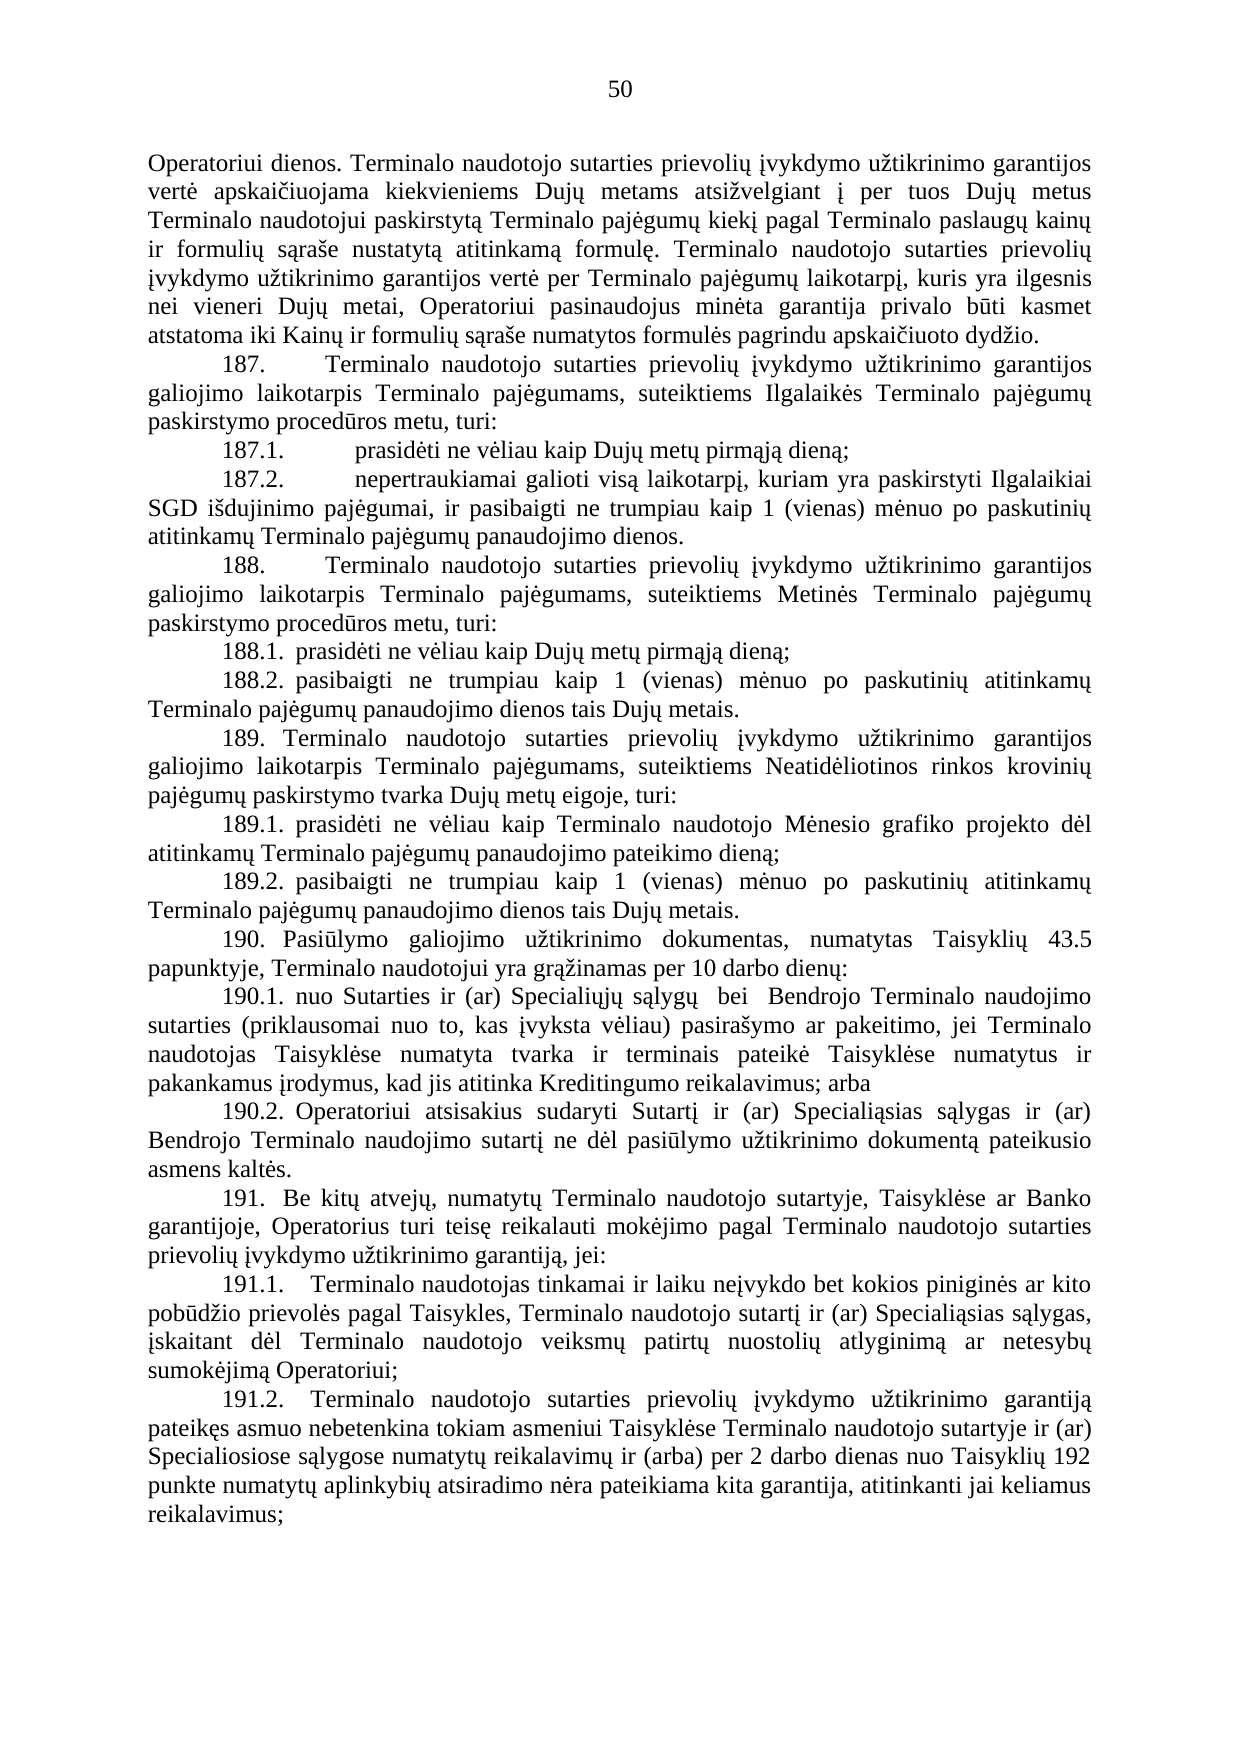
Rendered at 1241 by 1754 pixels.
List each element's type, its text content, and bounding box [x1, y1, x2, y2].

text 190.1. nuo Sutarties ir (ar) Specialiųjų sąlygų bei Bendrojo Terminalo naudojimo sutarties (priklausomai nuo to, kas įvyksta vėliau) pasirašymo ar pakeitimo, jei Terminalo naudotojas Taisyklėse numatyta tvarka ir terminais pateikė Taisyklėse numatytus ir pakankamus įrodymus, kad jis atitinka Kreditingumo reikalavimus; arba [148, 981, 1092, 1096]
text 188.2. pasibaigti ne trumpiau kaip 1 (vienas) mėnuo po paskutinių atitinkamų Terminalo pajėgumų panaudojimo dienos tais Dujų metais. [148, 665, 1092, 723]
text 187. Terminalo naudotojo sutarties prievolių įvykdymo užtikrinimo garantijos galiojimo laikotarpis Terminalo pajėgumams, suteiktiems Ilgalaikės Terminalo pajėgumų paskirstymo procedūros metu, turi: [148, 349, 1092, 435]
text 188.1. prasidėti ne vėliau kaip Dujų metų pirmąją dieną; [148, 636, 1092, 665]
text 189.1. prasidėti ne vėliau kaip Terminalo naudotojo Mėnesio grafiko projekto dėl atitinkamų Terminalo pajėgumų panaudojimo pateikimo dieną; [148, 809, 1092, 866]
text 191.2. Terminalo naudotojo sutarties prievolių įvykdymo užtikrinimo garantiją pateikęs asmuo nebetenkina tokiam asmeniui Taisyklėse Terminalo naudotojo sutartyje ir (ar) Specialiosiose sąlygose numatytų reikalavimų ir (arba) per 2 darbo dienas nuo Taisyklių 192 punkte numatytų aplinkybių atsiradimo nėra pateikiama kita garantija, atitinkanti jai keliamus reikalavimus; [148, 1384, 1092, 1528]
text 188. Terminalo naudotojo sutarties prievolių įvykdymo užtikrinimo garantijos galiojimo laikotarpis Terminalo pajėgumams, suteiktiems Metinės Terminalo pajėgumų paskirstymo procedūros metu, turi: [148, 550, 1092, 636]
text 187.1. prasidėti ne vėliau kaip Dujų metų pirmąją dieną; [148, 435, 1092, 464]
text 191. Be kitų atvejų, numatytų Terminalo naudotojo sutartyje, Taisyklėse ar Banko garantijoje, Operatorius turi teisę reikalauti mokėjimo pagal Terminalo naudotojo sutarties prievolių įvykdymo užtikrinimo garantiją, jei: [148, 1183, 1092, 1269]
text 190. Pasiūlymo galiojimo užtikrinimo dokumentas, numatytas Taisyklių 43.5 papunktyje, Terminalo naudotojui yra grąžinamas per 10 darbo dienų: [148, 924, 1092, 981]
text 191.1. Terminalo naudotojas tinkamai ir laiku neįvykdo bet kokios piniginės ar kito pobūdžio prievolės pagal Taisykles, Terminalo naudotojo sutartį ir (ar) Specialiąsias sąlygas, įskaitant dėl Terminalo naudotojo veiksmų patirtų nuostolių atlyginimą ar netesybų sumokėjimą Operatoriui; [148, 1269, 1092, 1384]
text 190.2. Operatoriui atsisakius sudaryti Sutartį ir (ar) Specialiąsias sąlygas ir (ar) Bendrojo Terminalo naudojimo sutartį ne dėl pasiūlymo užtikrinimo dokumentą pateikusio asmens kaltės. [148, 1096, 1092, 1183]
text 187.2. nepertraukiamai galioti visą laikotarpį, kuriam yra paskirstyti Ilgalaikiai SGD išdujinimo pajėgumai, ir pasibaigti ne trumpiau kaip 1 (vienas) mėnuo po paskutinių atitinkamų Terminalo pajėgumų panaudojimo dienos. [148, 464, 1092, 550]
text 189. Terminalo naudotojo sutarties prievolių įvykdymo užtikrinimo garantijos galiojimo laikotarpis Terminalo pajėgumams, suteiktiems Neatidėliotinos rinkos krovinių pajėgumų paskirstymo tvarka Dujų metų eigoje, turi: [148, 723, 1092, 809]
text Operatoriui dienos. Terminalo naudotojo sutarties prievolių įvykdymo užtikrinimo garantijos vertė apskaičiuojama kiekvieniems Dujų metams atsižvelgiant į per tuos Dujų metus Terminalo naudotojui paskirstytą Terminalo pajėgumų kiekį pagal Terminalo paslaugų kainų ir formulių sąraše nustatytą atitinkamą formulę. Terminalo naudotojo sutarties prievolių įvykdymo užtikrinimo garantijos vertė per Terminalo pajėgumų laikotarpį, kuris yra ilgesnis nei vieneri Dujų metai, Operatoriui pasinaudojus minėta garantija privalo būti kasmet atstatoma iki Kainų ir formulių sąraše numatytos formulės pagrindu apskaičiuoto dydžio. [148, 148, 1092, 349]
text 189.2. pasibaigti ne trumpiau kaip 1 (vienas) mėnuo po paskutinių atitinkamų Terminalo pajėgumų panaudojimo dienos tais Dujų metais. [148, 866, 1092, 924]
